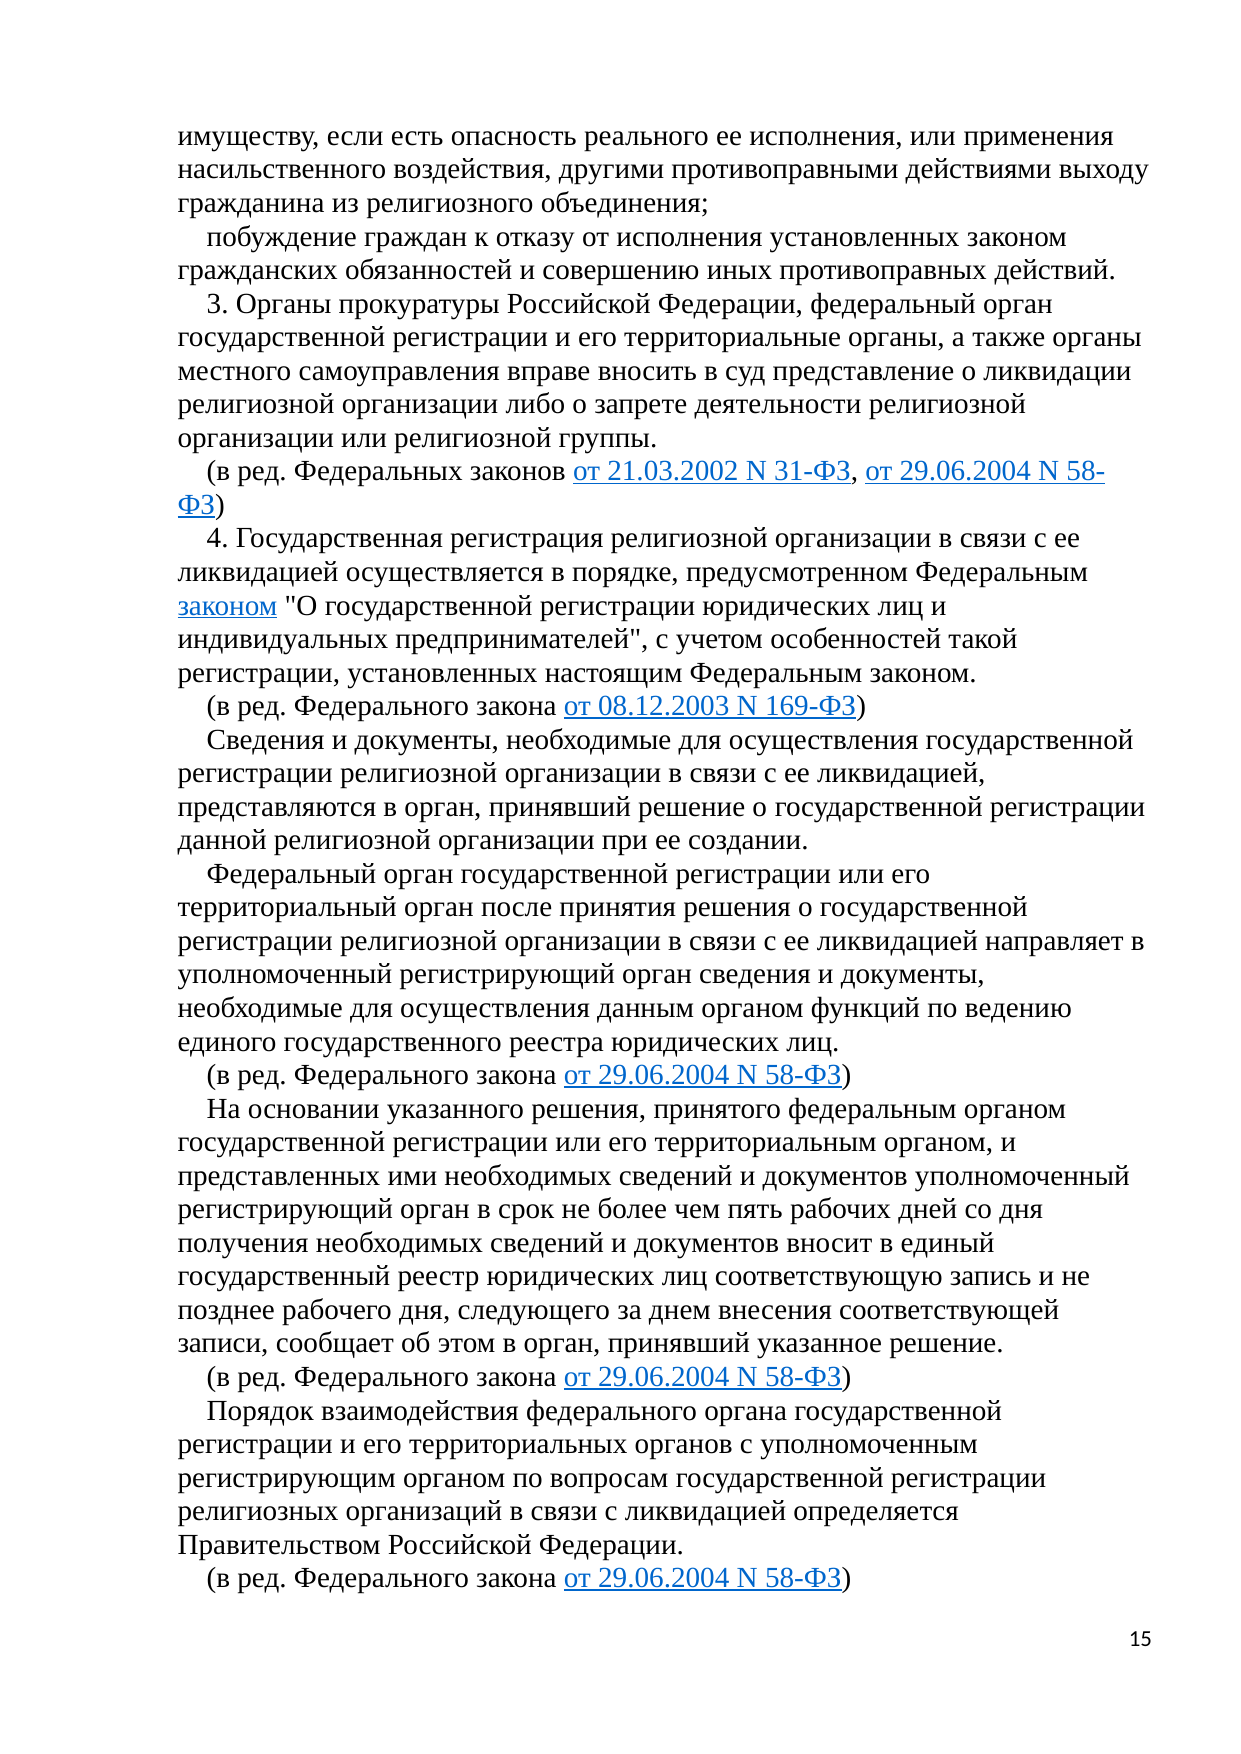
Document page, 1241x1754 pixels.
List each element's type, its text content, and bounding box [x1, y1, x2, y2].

text имуществу, если есть опасность реального ее исполнения, или применения насильственного воздействия, другими противоправными действиями выходу гражданина из религиозного объединения; побуждение граждан к отказу от исполнения установленных законом гражданских обязанностей и совершению иных противоправных действий. 3. Органы прокуратуры Российской Федерации, федеральный орган государственной регистрации и его территориальные органы, а также органы местного самоуправления вправе вносить в суд представление о ликвидации религиозной организации либо о запрете деятельности религиозной организации или религиозной группы. (в ред. Федеральных законов от 21.03.2002 N 31-ФЗ, от 29.06.2004 N 58-ФЗ) 4. Государственная регистрация религиозной организации в связи с ее ликвидацией осуществляется в порядке, предусмотренном Федеральным законом "О государственной регистрации юридических лиц и индивидуальных предпринимателей", с учетом особенностей такой регистрации, установленных настоящим Федеральным законом. (в ред. Федерального закона от 08.12.2003 N 169-ФЗ) Сведения и документы, необходимые для осуществления государственной регистрации религиозной организации в связи с ее ликвидацией, представляются в орган, принявший решение о государственной регистрации данной религиозной организации при ее создании. Федеральный орган государственной регистрации или его территориальный орган после принятия решения о государственной регистрации религиозной организации в связи с ее ликвидацией направляет в уполномоченный регистрирующий орган сведения и документы, необходимые для осуществления данным органом функций по ведению единого государственного реестра юридических лиц. (в ред. Федерального закона от 29.06.2004 N 58-ФЗ) На основании указанного решения, принятого федеральным органом государственной регистрации или его территориальным органом, и представленных ими необходимых сведений и документов уполномоченный регистрирующий орган в срок не более чем пять рабочих дней со дня получения необходимых сведений и документов вносит в единый государственный реестр юридических лиц соответствующую запись и не позднее рабочего дня, следующего за днем внесения соответствующей записи, сообщает об этом в орган, принявший указанное решение. (в ред. Федерального закона от 29.06.2004 N 58-ФЗ) Порядок взаимодействия федерального органа государственной регистрации и его территориальных органов с уполномоченным регистрирующим органом по вопросам государственной регистрации религиозных организаций в связи с ликвидацией определяется Правительством Российской Федерации. (в ред. Федерального закона от 29.06.2004 N 58-ФЗ) [177, 118, 1152, 1594]
